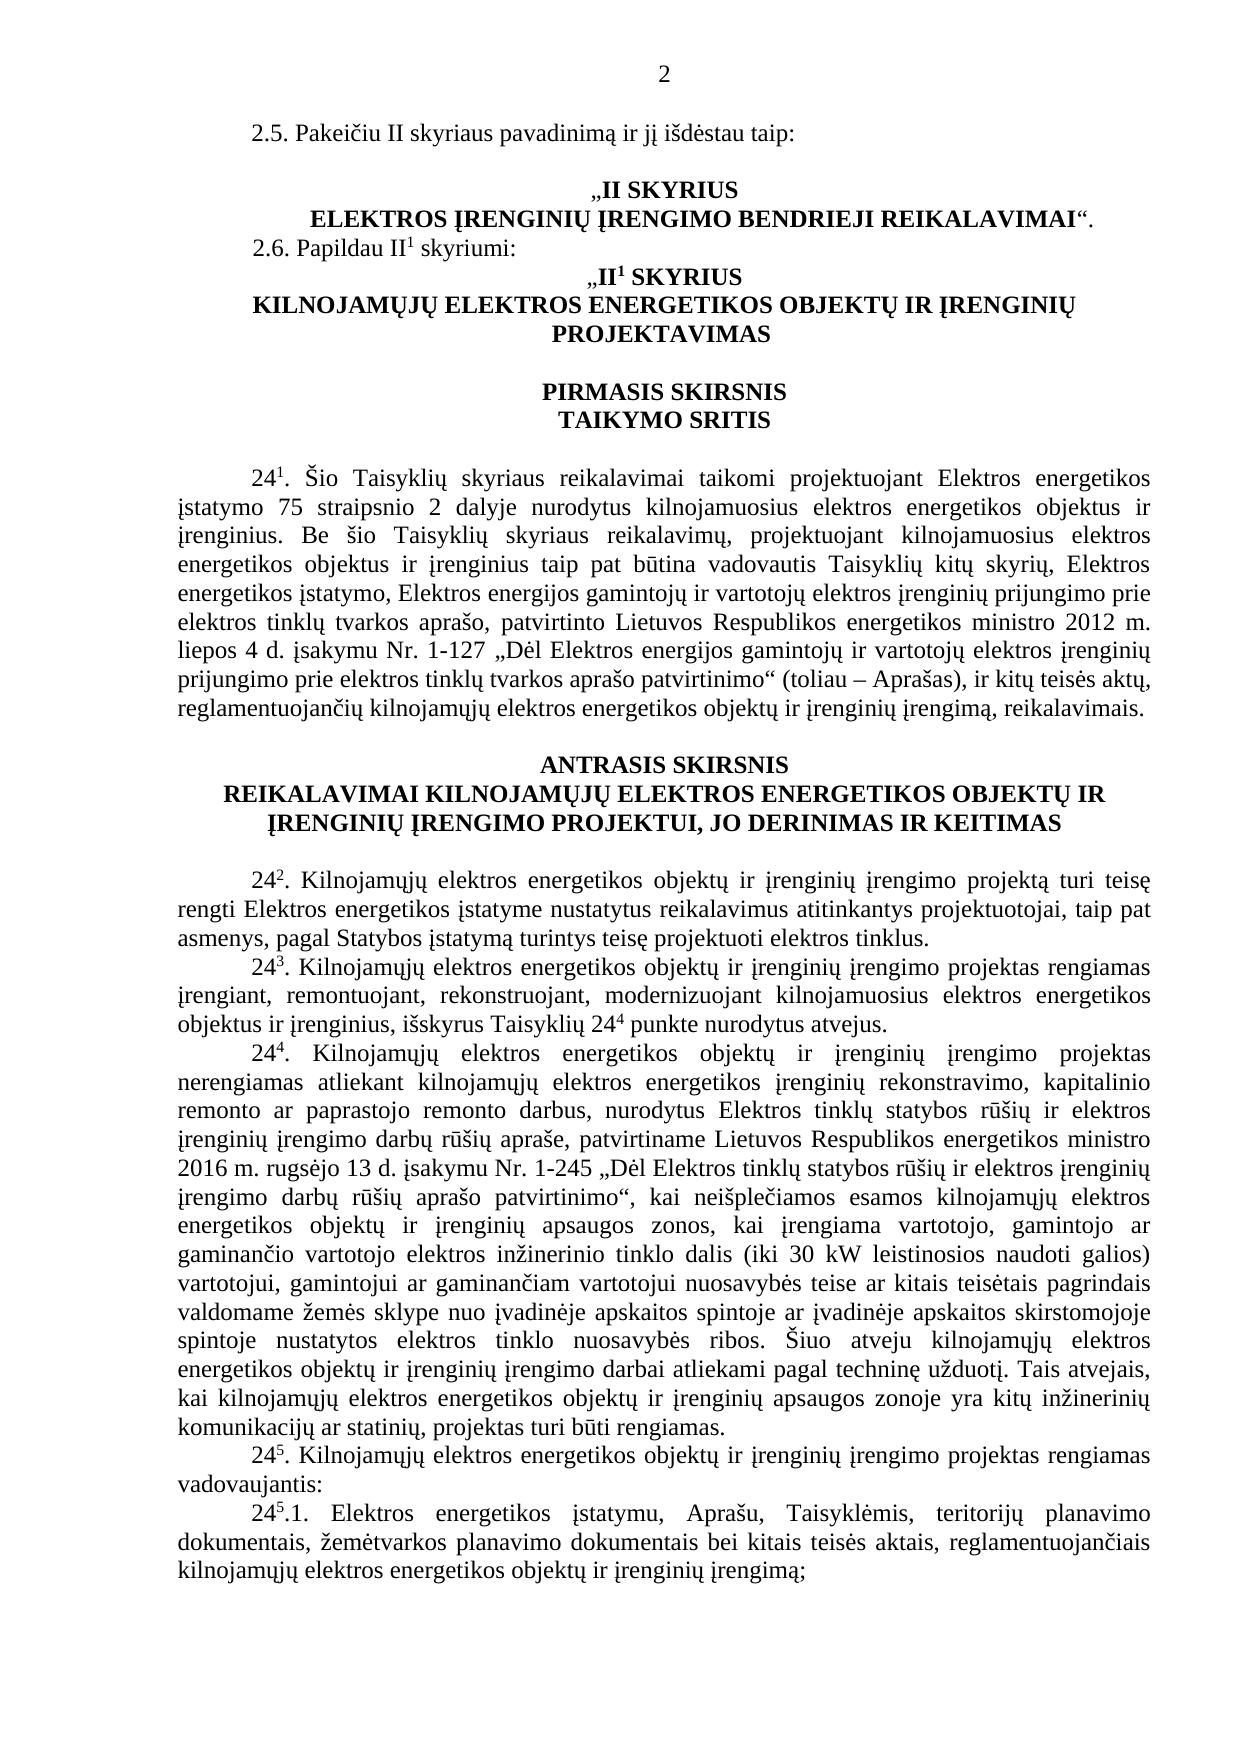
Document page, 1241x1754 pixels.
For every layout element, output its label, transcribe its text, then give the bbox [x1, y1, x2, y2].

text 245. Kilnojamųjų elektros energetikos objektų ir įrenginių įrengimo projektas rengiamas vadovaujantis: [177, 1441, 1152, 1498]
text ANTRASIS SKIRSNIS [177, 751, 1152, 779]
text 245.1. Elektros energetikos įstatymu, Aprašu, Taisyklėmis, teritorijų planavimo dokumentais, žemėtvarkos planavimo dokumentais bei kitais teisės aktais, reglamentuojančiais kilnojamųjų elektros energetikos objektų ir įrenginių įrengimą; [177, 1498, 1152, 1584]
text 242. Kilnojamųjų elektros energetikos objektų ir įrenginių įrengimo projektą turi teisę rengti Elektros energetikos įstatyme nustatytus reikalavimus atitinkantys projektuotojai, taip pat asmenys, pagal Statybos įstatymą turintys teisę projektuoti elektros tinklus. [177, 866, 1152, 952]
text KILNOJAMŲJŲ ELEKTROS ENERGETIKOS OBJEKTŲ IR ĮRENGINIŲ PROJEKTAVIMAS [177, 291, 1152, 348]
text PIRMASIS SKIRSNIS [177, 377, 1152, 406]
text 243. Kilnojamųjų elektros energetikos objektų ir įrenginių įrengimo projektas rengiamas įrengiant, remontuojant, rekonstruojant, modernizuojant kilnojamuosius elektros energetikos objektus ir įrenginius, išskyrus Taisyklių 244 punkte nurodytus atvejus. [177, 952, 1152, 1038]
text 241. Šio Taisyklių skyriaus reikalavimai taikomi projektuojant Elektros energetikos įstatymo 75 straipsnio 2 dalyje nurodytus kilnojamuosius elektros energetikos objektus ir įrenginius. Be šio Taisyklių skyriaus reikalavimų, projektuojant kilnojamuosius elektros energetikos objektus ir įrenginius taip pat būtina vadovautis Taisyklių kitų skyrių, Elektros energetikos įstatymo, Elektros energijos gamintojų ir vartotojų elektros įrenginių prijungimo prie elektros tinklų tvarkos aprašo, patvirtinto Lietuvos Respublikos energetikos ministro 2012 m. liepos 4 d. įsakymu Nr. 1-127 „Dėl Elektros energijos gamintojų ir vartotojų elektros įrenginių prijungimo prie elektros tinklų tvarkos aprašo patvirtinimo“ (toliau – Aprašas), ir kitų teisės aktų, reglamentuojančių kilnojamųjų elektros energetikos objektų ir įrenginių įrengimą, reikalavimais. [177, 463, 1152, 722]
text „II1 SKYRIUS [177, 262, 1152, 291]
text „II SKYRIUS [177, 176, 1152, 204]
text ELEKTROS ĮRENGINIŲ ĮRENGIMO BENDRIEJI REIKALAVIMAI“. [177, 204, 1152, 233]
text 244. Kilnojamųjų elektros energetikos objektų ir įrenginių įrengimo projektas nerengiamas atliekant kilnojamųjų elektros energetikos įrenginių rekonstravimo, kapitalinio remonto ar paprastojo remonto darbus, nurodytus Elektros tinklų statybos rūšių ir elektros įrenginių įrengimo darbų rūšių apraše, patvirtiname Lietuvos Respublikos energetikos ministro 2016 m. rugsėjo 13 d. įsakymu Nr. 1-245 „Dėl Elektros tinklų statybos rūšių ir elektros įrenginių įrengimo darbų rūšių aprašo patvirtinimo“, kai neišplečiamos esamos kilnojamųjų elektros energetikos objektų ir įrenginių apsaugos zonos, kai įrengiama vartotojo, gamintojo ar gaminančio vartotojo elektros inžinerinio tinklo dalis (iki 30 kW leistinosios naudoti galios) vartotojui, gamintojui ar gaminančiam vartotojui nuosavybės teise ar kitais teisėtais pagrindais valdomame žemės sklype nuo įvadinėje apskaitos spintoje ar įvadinėje apskaitos skirstomojoje spintoje nustatytos elektros tinklo nuosavybės ribos. Šiuo atveju kilnojamųjų elektros energetikos objektų ir įrenginių įrengimo darbai atliekami pagal techninę užduotį. Tais atvejais, kai kilnojamųjų elektros energetikos objektų ir įrenginių apsaugos zonoje yra kitų inžinerinių komunikacijų ar statinių, projektas turi būti rengiamas. [177, 1038, 1152, 1441]
text 2.5. Pakeičiu II skyriaus pavadinimą ir jį išdėstau taip: [177, 118, 1152, 147]
text REIKALAVIMAI KILNOJAMŲJŲ ELEKTROS ENERGETIKOS OBJEKTŲ IR ĮRENGINIŲ ĮRENGIMO PROJEKTUI, JO DERINIMAS IR KEITIMAS [177, 779, 1152, 837]
text TAIKYMO SRITIS [177, 406, 1152, 434]
text 2.6. Papildau II1 skyriumi: [177, 233, 1152, 262]
